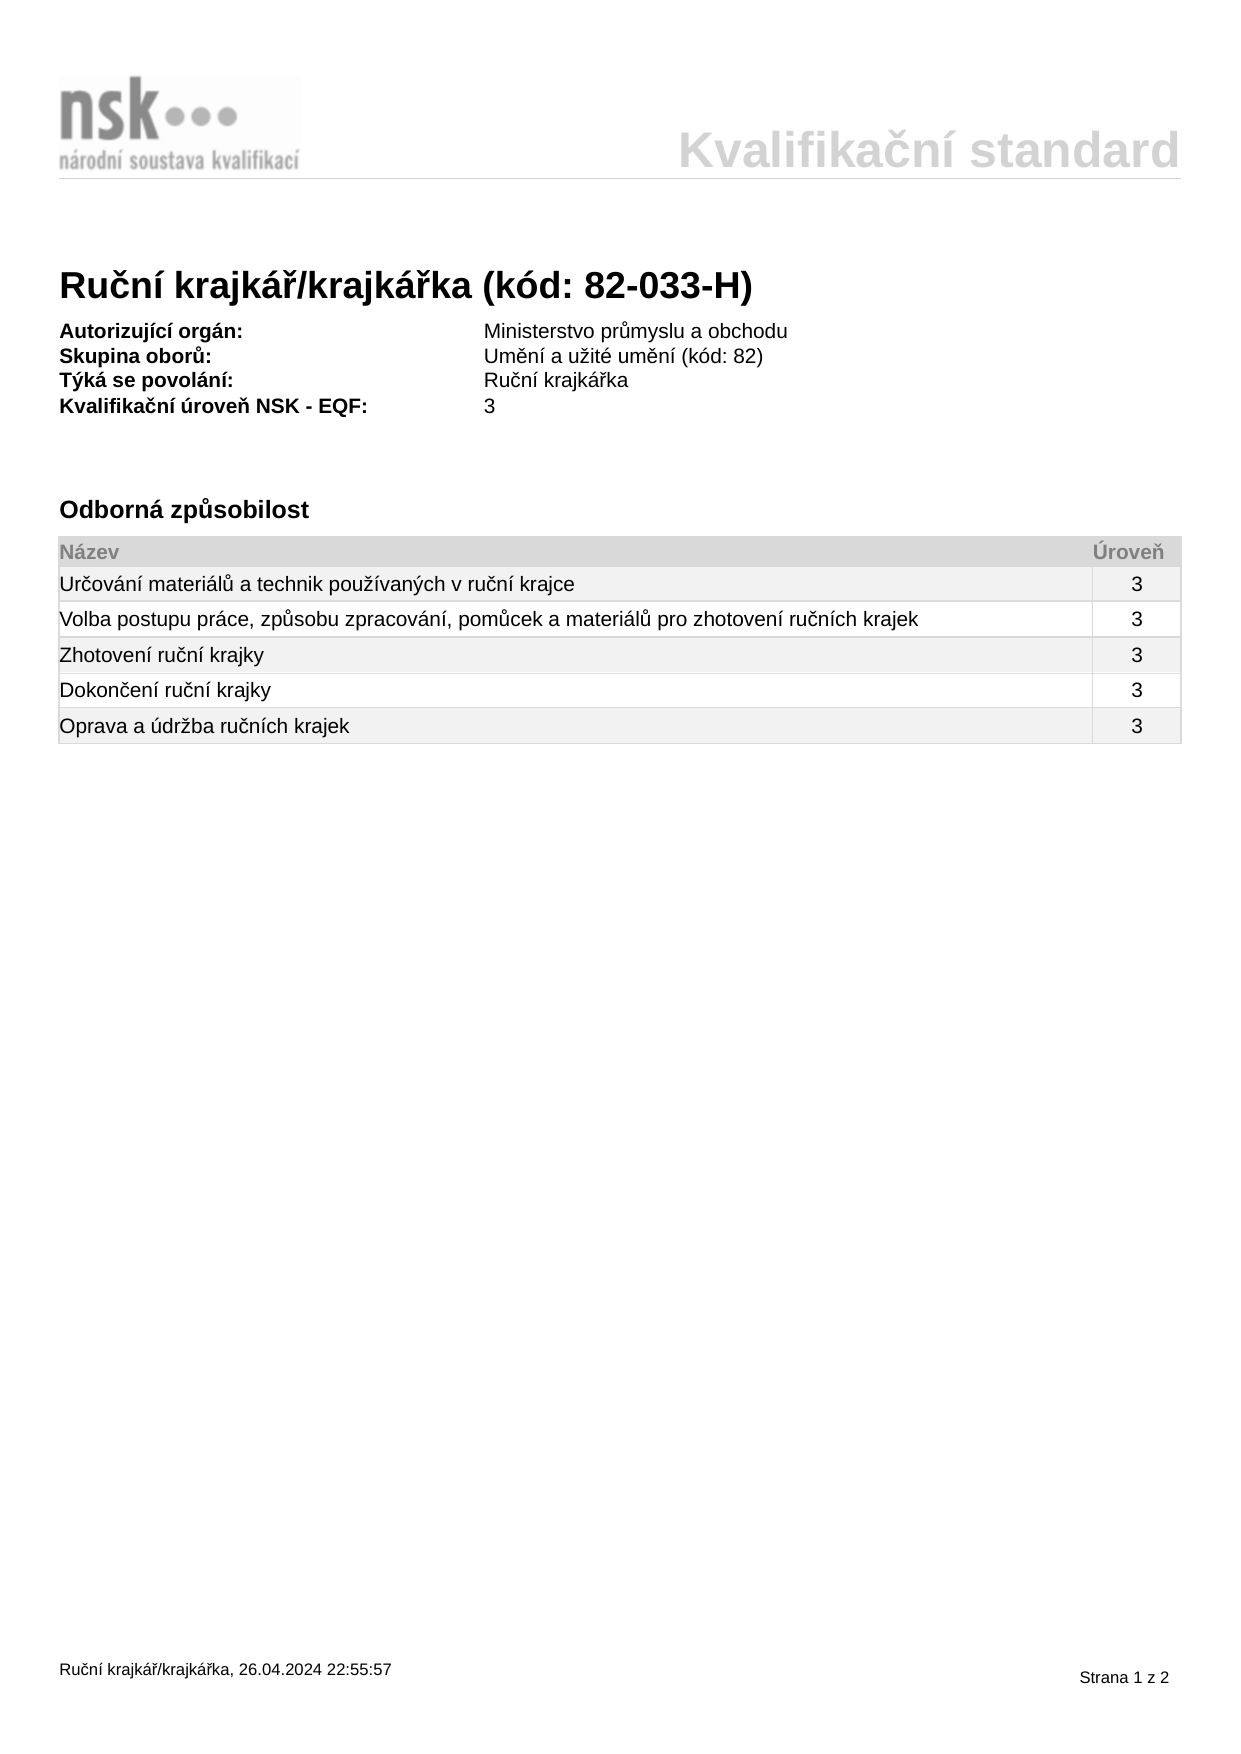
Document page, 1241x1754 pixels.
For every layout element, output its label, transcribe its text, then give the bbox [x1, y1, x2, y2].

table_cell [1093, 1043, 1169, 1343]
table_cell Zhotovení ruční krajky [60, 638, 1092, 672]
table_cell [484, 307, 620, 319]
table_cell Určování materiálů a technik používaných v ruční krajce [60, 567, 1092, 600]
table_header Kvalifikační standard [626, 59, 1181, 178]
table_cell [1169, 1659, 1181, 1695]
table_cell [59, 1502, 483, 1659]
table_cell [484, 1043, 620, 1343]
table_cell [620, 418, 626, 489]
table_cell [484, 744, 620, 1043]
table_cell [862, 1502, 1093, 1659]
table_cell [59, 179, 1181, 196]
table_cell [626, 1502, 862, 1659]
table_cell [1093, 1343, 1169, 1502]
table_cell 3 [1093, 602, 1180, 636]
table_cell [1169, 1502, 1181, 1659]
table_cell [1169, 744, 1181, 1043]
table_cell [1169, 1043, 1181, 1343]
table_cell [620, 196, 626, 224]
table_cell Volba postupu práce, způsobu zpracování, pomůcek a materiálů pro zhotovení ručních krajek [60, 602, 1092, 636]
table_cell Úroveň [1093, 537, 1180, 566]
table_cell Název [60, 537, 1092, 566]
table_header [621, 59, 626, 172]
table_cell [59, 307, 483, 319]
table_cell Umění a užité umění (kód: 82) [484, 344, 1181, 368]
table_cell [862, 418, 1093, 489]
table_cell [620, 1043, 626, 1343]
table_cell Odborná způsobilost [59, 489, 1181, 524]
table_cell [862, 744, 1093, 1043]
table_cell Autorizující orgán: [59, 319, 483, 343]
table_cell 3 [1093, 674, 1180, 707]
table_cell [1169, 524, 1181, 536]
table_cell Ministerstvo průmyslu a obchodu [484, 319, 1181, 344]
table_cell Skupina oborů: [59, 344, 483, 368]
table_cell 3 [1093, 638, 1180, 672]
table_cell [484, 196, 620, 224]
table_cell [626, 1043, 862, 1343]
table_cell [620, 524, 626, 536]
table_cell [862, 524, 1093, 536]
table_cell 3 [1093, 567, 1180, 600]
table_cell [484, 1502, 620, 1659]
table_cell [1093, 524, 1169, 536]
table_cell [1093, 418, 1169, 489]
table_cell Dokončení ruční krajky [60, 674, 1092, 707]
table_cell Ruční krajkářka [484, 368, 1181, 393]
table_cell [1093, 196, 1169, 224]
table_cell [626, 196, 862, 224]
table_cell Ruční krajkář/krajkářka, 26.04.2024 22:55:57 [59, 1659, 862, 1695]
table_cell [626, 418, 862, 489]
table_cell [484, 524, 620, 536]
table_cell [1169, 1343, 1181, 1502]
table_cell [1093, 307, 1169, 319]
table_cell [59, 1043, 483, 1343]
table_cell 3 [484, 394, 1181, 417]
table_cell [620, 1502, 626, 1659]
table_cell [862, 307, 1093, 319]
table_cell [620, 744, 626, 1043]
table_cell [484, 172, 620, 178]
table_cell [862, 196, 1093, 224]
table_cell [626, 307, 862, 319]
table_cell [484, 1343, 620, 1502]
table_cell 3 [1093, 708, 1180, 743]
table_cell Kvalifikační úroveň NSK - EQF: [59, 394, 483, 417]
table_cell Ruční krajkář/krajkářka (kód: 82-033-H) [59, 224, 1181, 307]
table_cell [1093, 1502, 1169, 1659]
table_cell Týká se povolání: [59, 368, 483, 392]
table_cell [484, 418, 620, 489]
table_cell [862, 1043, 1093, 1343]
table_cell [59, 744, 483, 1043]
table_cell [620, 1343, 626, 1502]
table_cell [626, 1343, 862, 1502]
table_cell Strana 1 z 2 [862, 1659, 1169, 1695]
picture [58, 59, 621, 172]
table_cell [626, 524, 862, 536]
table_cell [1169, 418, 1181, 489]
table_cell [620, 307, 626, 319]
table_cell [862, 1343, 1093, 1502]
table_cell [1169, 307, 1181, 319]
table_cell [59, 172, 483, 178]
table_cell [1169, 196, 1181, 224]
table_cell [59, 196, 483, 224]
table_cell Oprava a údržba ručních krajek [60, 708, 1092, 743]
table_cell [59, 524, 483, 536]
table_cell [626, 744, 862, 1043]
table_cell [59, 1343, 483, 1502]
table_cell [1093, 744, 1169, 1043]
table_cell [59, 418, 483, 489]
